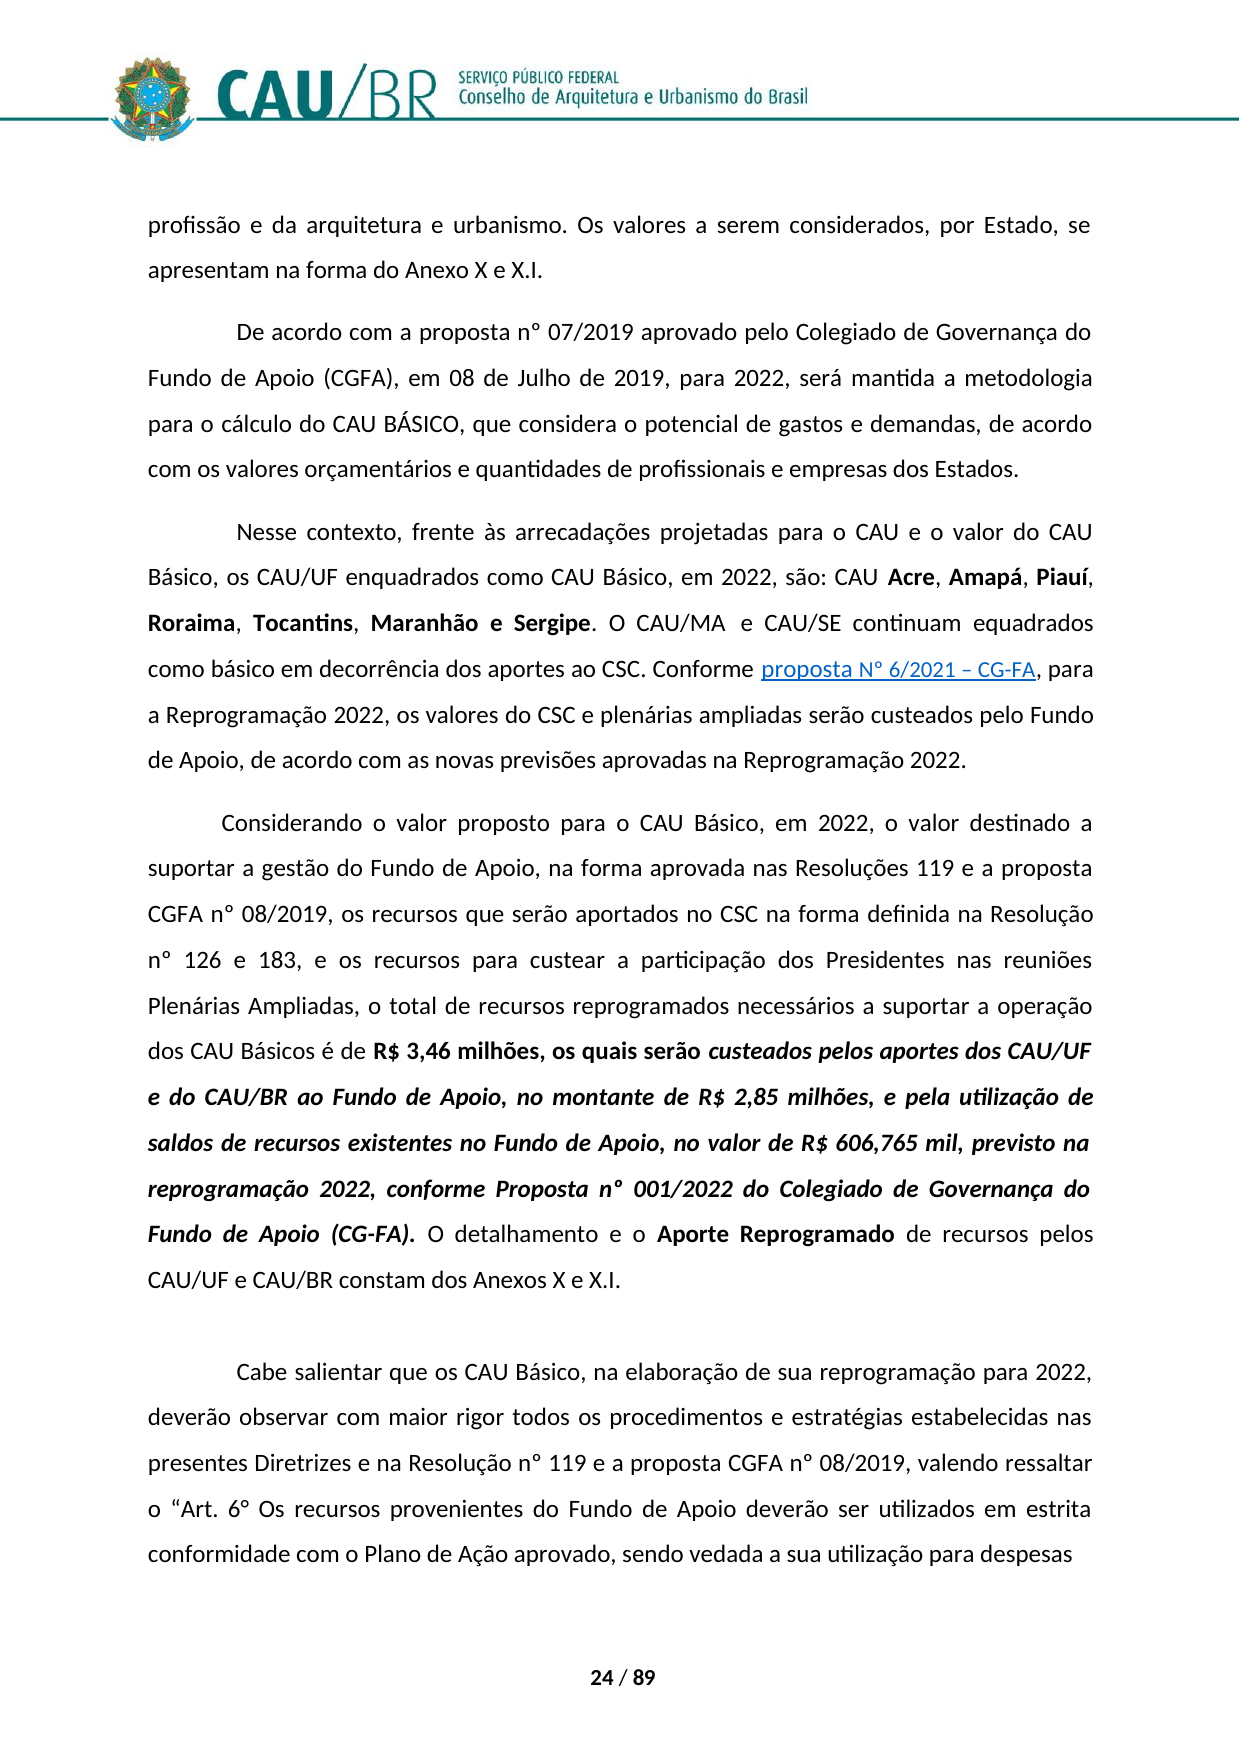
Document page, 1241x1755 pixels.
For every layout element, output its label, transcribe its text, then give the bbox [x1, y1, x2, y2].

text Cabe salientar que os CAU Básico, na elaboração de sua reprogramação para 2022, deverão observar com maior rigor todos os procedimentos e estratégias estabelecidas nas presentes Diretrizes e na Resolução nº 119 e a proposta CGFA nº 08/2019, valendo ressaltar o “Art. 6° Os recursos provenientes do Fundo de Apoio deverão ser utilizados em estrita conformidade com o Plano de Ação aprovado, sendo vedada a sua utilização para despesas [148, 1356, 1094, 1569]
text profissão e da arquitetura e urbanismo. Os valores a serem considerados, por Estado, se apresentam na forma do Anexo X e X.I. [148, 209, 1093, 284]
text Considerando o valor proposto para o CAU Básico, em 2022, o valor destinado a suportar a gestão do Fundo de Apoio, na forma aprovada nas Resoluções 119 e a proposta CGFA nº 08/2019, os recursos que serão aportados no CSC na forma definida na Resolução nº 126 e 183, e os recursos para custear a participação dos Presidentes nas reuniões Plenárias Ampliadas, o total de recursos reprogramados necessários a suportar a operação dos CAU Básicos é de R$ 3,46 milhões, os quais serão custeados pelos aportes dos CAU/UF e do CAU/BR ao Fundo de Apoio, no montante de R$ 2,85 milhões, e pela utilização de saldos de recursos existentes no Fundo de Apoio, no valor de R$ 606,765 mil, previsto na reprogramação 2022, conforme Proposta nº 001/2022 do Colegiado de Governança do Fundo de Apoio (CG-FA). O detalhamento e o Aporte Reprogramado de recursos pelos CAU/UF e CAU/BR constam dos Anexos X e X.I. [148, 807, 1094, 1295]
text Nesse contexto, frente às arrecadações projetadas para o CAU e o valor do CAU Básico, os CAU/UF enquadrados como CAU Básico, em 2022, são: CAU Acre, Amapá, Piauí, Roraima, Tocantins, Maranhão e Sergipe. O CAU/MA e CAU/SE continuam equadrados como básico em decorrência dos aportes ao CSC. Conforme proposta Nº 6/2021 – CG-FA, para a Reprogramação 2022, os valores do CSC e plenárias ampliadas serão custeados pelo Fundo de Apoio, de acordo com as novas previsões aprovadas na Reprogramação 2022. [148, 516, 1094, 775]
text De acordo com a proposta nº 07/2019 aprovado pelo Colegiado de Governança do Fundo de Apoio (CGFA), em 08 de Julho de 2019, para 2022, será mantida a metodologia para o cálculo do CAU BÁSICO, que considera o potencial de gastos e demandas, de acordo com os valores orçamentários e quantidades de profissionais e empresas dos Estados. [148, 316, 1093, 484]
